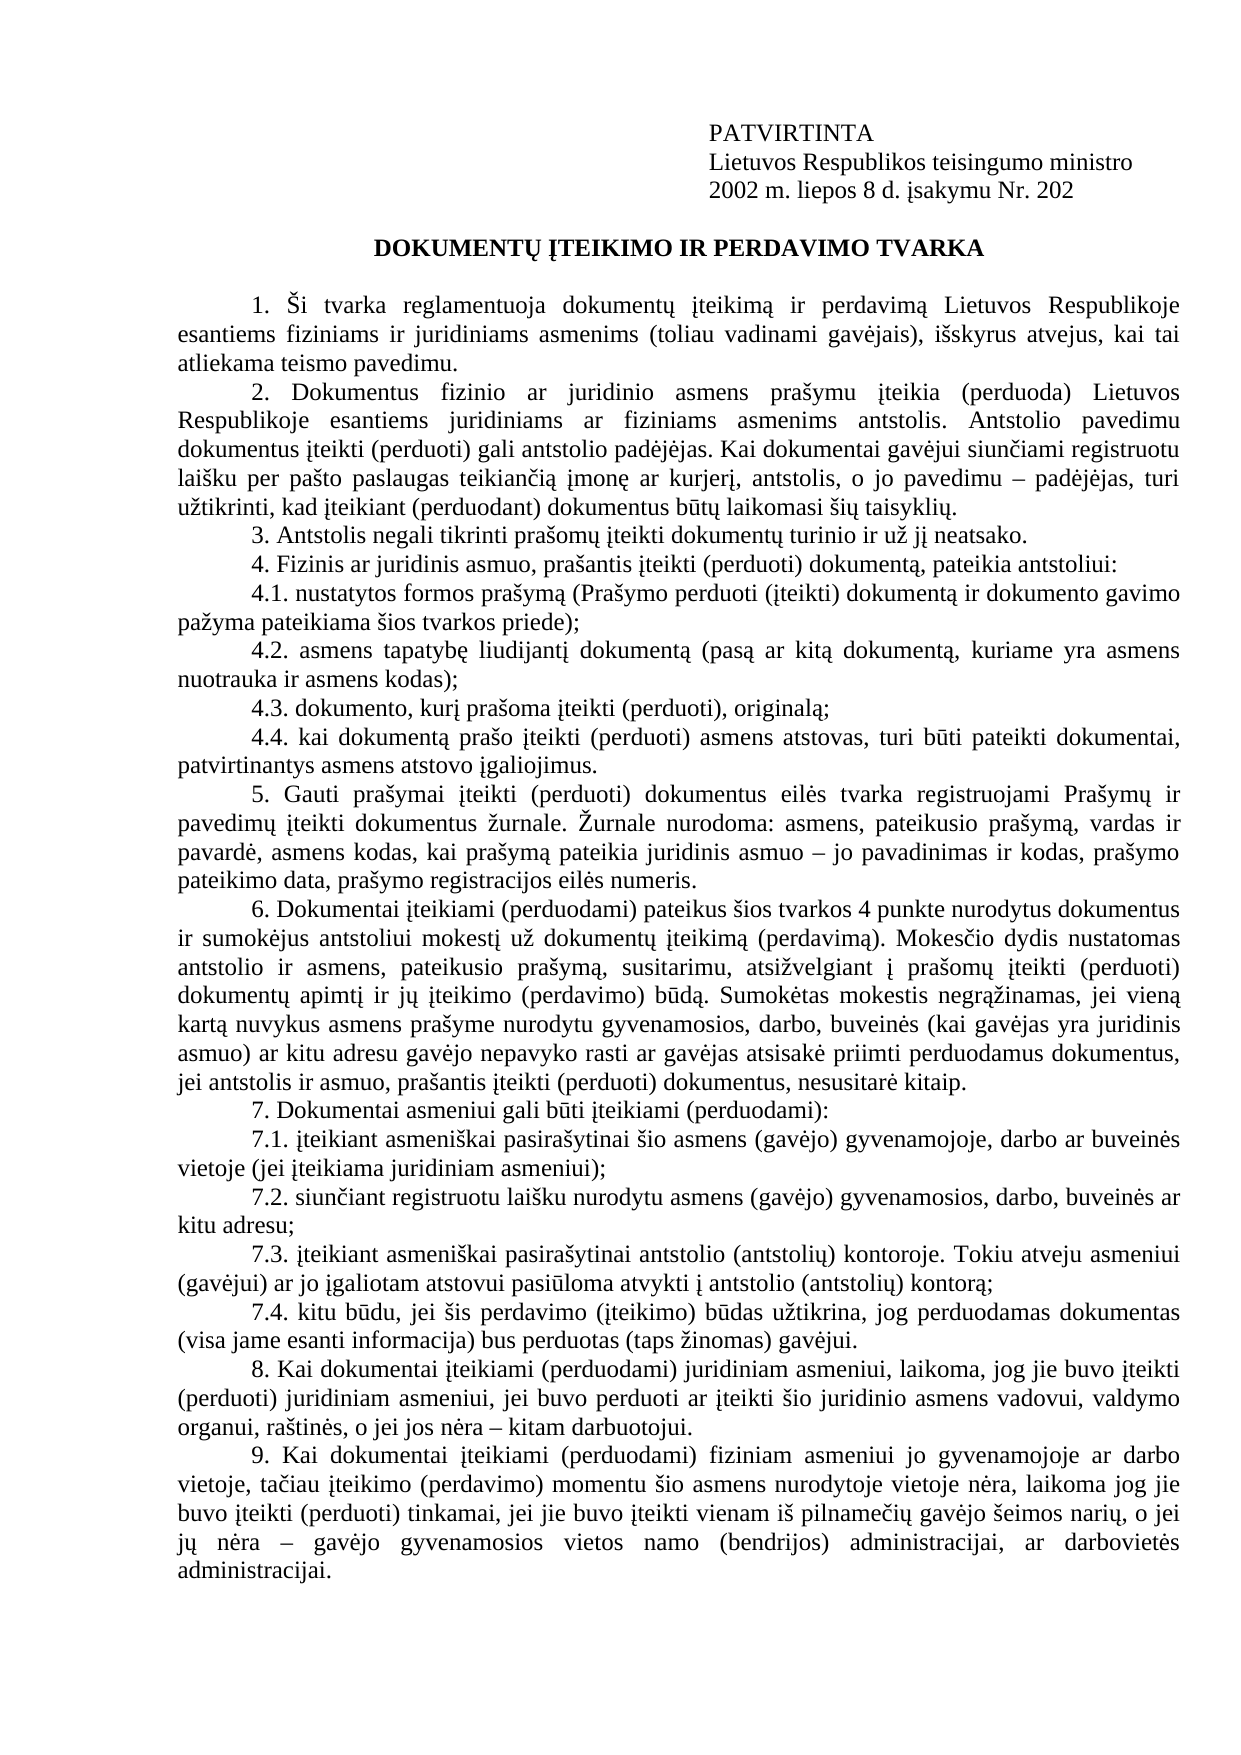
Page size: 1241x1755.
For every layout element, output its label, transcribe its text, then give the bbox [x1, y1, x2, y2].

text 4.2. asmens tapatybę liudijantį dokumentą (pasą ar kitą dokumentą, kuriame yra asmens nuotrauka ir asmens kodas); [177, 636, 1181, 693]
text 7.2. siunčiant registruotu laišku nurodytu asmens (gavėjo) gyvenamosios, darbo, buveinės ar kitu adresu; [177, 1182, 1181, 1239]
text 7. Dokumentai asmeniui gali būti įteikiami (perduodami): [177, 1096, 1181, 1124]
text 6. Dokumentai įteikiami (perduodami) pateikus šios tvarkos 4 punkte nurodytus dokumentus ir sumokėjus antstoliui mokestį už dokumentų įteikimą (perdavimą). Mokesčio dydis nustatomas antstolio ir asmens, pateikusio prašymą, susitarimu, atsižvelgiant į prašomų įteikti (perduoti) dokumentų apimtį ir jų įteikimo (perdavimo) būdą. Sumokėtas mokestis negrąžinamas, jei vieną kartą nuvykus asmens prašyme nurodytu gyvenamosios, darbo, buveinės (kai gavėjas yra juridinis asmuo) ar kitu adresu gavėjo nepavyko rasti ar gavėjas atsisakė priimti perduodamus dokumentus, jei antstolis ir asmuo, prašantis įteikti (perduoti) dokumentus, nesusitarė kitaip. [177, 894, 1181, 1096]
text 4. Fizinis ar juridinis asmuo, prašantis įteikti (perduoti) dokumentą, pateikia antstoliui: [177, 549, 1181, 578]
text 2. Dokumentus fizinio ar juridinio asmens prašymu įteikia (perduoda) Lietuvos Respublikoje esantiems juridiniams ar fiziniams asmenims antstolis. Antstolio pavedimu dokumentus įteikti (perduoti) gali antstolio padėjėjas. Kai dokumentai gavėjui siunčiami registruotu laišku per pašto paslaugas teikiančią įmonę ar kurjerį, antstolis, o jo pavedimu – padėjėjas, turi užtikrinti, kad įteikiant (perduodant) dokumentus būtų laikomasi šių taisyklių. [177, 377, 1181, 521]
text 4.4. kai dokumentą prašo įteikti (perduoti) asmens atstovas, turi būti pateikti dokumentai, patvirtinantys asmens atstovo įgaliojimus. [177, 722, 1181, 779]
text 7.3. įteikiant asmeniškai pasirašytinai antstolio (antstolių) kontoroje. Tokiu atveju asmeniui (gavėjui) ar jo įgaliotam atstovui pasiūloma atvykti į antstolio (antstolių) kontorą; [177, 1239, 1181, 1297]
text 7.4. kitu būdu, jei šis perdavimo (įteikimo) būdas užtikrina, jog perduodamas dokumentas (visa jame esanti informacija) bus perduotas (taps žinomas) gavėjui. [177, 1297, 1181, 1354]
text 8. Kai dokumentai įteikiami (perduodami) juridiniam asmeniui, laikoma, jog jie buvo įteikti (perduoti) juridiniam asmeniui, jei buvo perduoti ar įteikti šio juridinio asmens vadovui, valdymo organui, raštinės, o jei jos nėra – kitam darbuotojui. [177, 1354, 1181, 1441]
text 9. Kai dokumentai įteikiami (perduodami) fiziniam asmeniui jo gyvenamojoje ar darbo vietoje, tačiau įteikimo (perdavimo) momentu šio asmens nurodytoje vietoje nėra, laikoma jog jie buvo įteikti (perduoti) tinkamai, jei jie buvo įteikti vienam iš pilnamečių gavėjo šeimos narių, o jei jų nėra – gavėjo gyvenamosios vietos namo (bendrijos) administracijai, ar darbovietės administracijai. [177, 1441, 1181, 1584]
text 5. Gauti prašymai įteikti (perduoti) dokumentus eilės tvarka registruojami Prašymų ir pavedimų įteikti dokumentus žurnale. Žurnale nurodoma: asmens, pateikusio prašymą, vardas ir pavardė, asmens kodas, kai prašymą pateikia juridinis asmuo – jo pavadinimas ir kodas, prašymo pateikimo data, prašymo registracijos eilės numeris. [177, 779, 1181, 894]
text PATVIRTINTA [709, 118, 1181, 147]
text 7.1. įteikiant asmeniškai pasirašytinai šio asmens (gavėjo) gyvenamojoje, darbo ar buveinės vietoje (jei įteikiama juridiniam asmeniui); [177, 1124, 1181, 1182]
text 4.1. nustatytos formos prašymą (Prašymo perduoti (įteikti) dokumentą ir dokumento gavimo pažyma pateikiama šios tvarkos priede); [177, 578, 1181, 636]
text 1. Ši tvarka reglamentuoja dokumentų įteikimą ir perdavimą Lietuvos Respublikoje esantiems fiziniams ir juridiniams asmenims (toliau vadinami gavėjais), išskyrus atvejus, kai tai atliekama teismo pavedimu. [177, 291, 1181, 377]
text 2002 m. liepos 8 d. įsakymu Nr. 202 [177, 176, 1181, 204]
text 4.3. dokumento, kurį prašoma įteikti (perduoti), originalą; [177, 693, 1181, 722]
text DOKUMENTŲ ĮTEIKIMO IR PERDAVIMO TVARKA [177, 233, 1181, 262]
text Lietuvos Respublikos teisingumo ministro [177, 147, 1181, 176]
text 3. Antstolis negali tikrinti prašomų įteikti dokumentų turinio ir už jį neatsako. [177, 521, 1181, 549]
